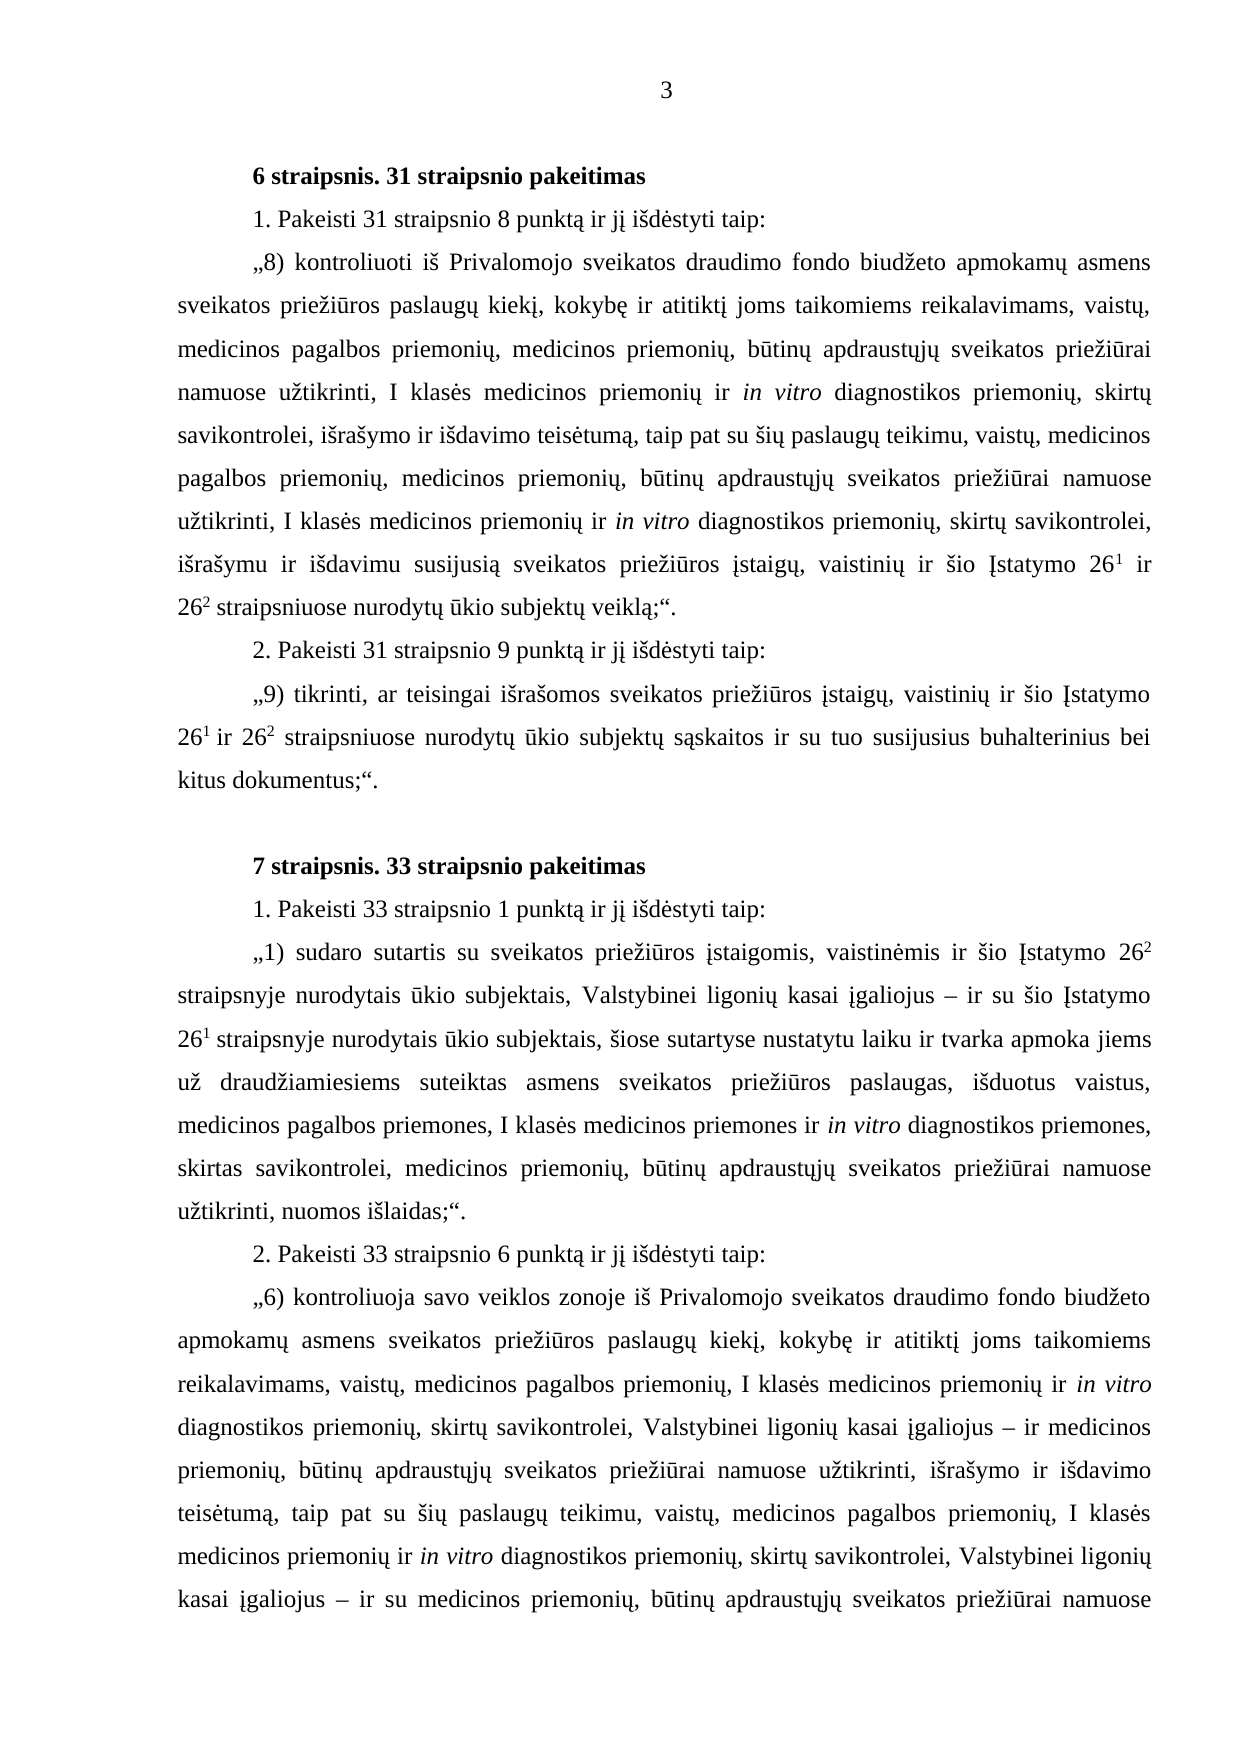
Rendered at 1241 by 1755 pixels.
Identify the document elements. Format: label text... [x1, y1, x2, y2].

text „1) sudaro sutartis su sveikatos priežiūros įstaigomis, vaistinėmis ir šio Įstatymo 262 straipsnyje nurodytais ūkio subjektais, Valstybinei ligonių kasai įgaliojus – ir su šio Įstatymo 261 straipsnyje nurodytais ūkio subjektais, šiose sutartyse nustatytu laiku ir tvarka apmoka jiems už draudžiamiesiems suteiktas asmens sveikatos priežiūros paslaugas, išduotus vaistus, medicinos pagalbos priemones, I klasės medicinos priemones ir in vitro diagnostikos priemones, skirtas savikontrolei, medicinos priemonių, būtinų apdraustųjų sveikatos priežiūrai namuose užtikrinti, nuomos išlaidas;“. [177, 937, 1152, 1225]
text 1. Pakeisti 31 straipsnio 8 punktą ir jį išdėstyti taip: [177, 204, 1152, 233]
text 6 straipsnis. 31 straipsnio pakeitimas [177, 161, 1152, 190]
text 2. Pakeisti 33 straipsnio 6 punktą ir jį išdėstyti taip: [177, 1239, 1152, 1268]
text 2. Pakeisti 31 straipsnio 9 punktą ir jį išdėstyti taip: [177, 636, 1152, 664]
text „8) kontroliuoti iš Privalomojo sveikatos draudimo fondo biudžeto apmokamų asmens sveikatos priežiūros paslaugų kiekį, kokybę ir atitiktį joms taikomiems reikalavimams, vaistų, medicinos pagalbos priemonių, medicinos priemonių, būtinų apdraustųjų sveikatos priežiūrai namuose užtikrinti, I klasės medicinos priemonių ir in vitro diagnostikos priemonių, skirtų savikontrolei, išrašymo ir išdavimo teisėtumą, taip pat su šių paslaugų teikimu, vaistų, medicinos pagalbos priemonių, medicinos priemonių, būtinų apdraustųjų sveikatos priežiūrai namuose užtikrinti, I klasės medicinos priemonių ir in vitro diagnostikos priemonių, skirtų savikontrolei, išrašymu ir išdavimu susijusią sveikatos priežiūros įstaigų, vaistinių ir šio Įstatymo 261 ir 262 straipsniuose nurodytų ūkio subjektų veiklą;“. [177, 247, 1152, 621]
text 7 straipsnis. 33 straipsnio pakeitimas [177, 851, 1152, 880]
text 1. Pakeisti 33 straipsnio 1 punktą ir jį išdėstyti taip: [177, 894, 1152, 923]
text „6) kontroliuoja savo veiklos zonoje iš Privalomojo sveikatos draudimo fondo biudžeto apmokamų asmens sveikatos priežiūros paslaugų kiekį, kokybę ir atitiktį joms taikomiems reikalavimams, vaistų, medicinos pagalbos priemonių, I klasės medicinos priemonių ir in vitro diagnostikos priemonių, skirtų savikontrolei, Valstybinei ligonių kasai įgaliojus – ir medicinos priemonių, būtinų apdraustųjų sveikatos priežiūrai namuose užtikrinti, išrašymo ir išdavimo teisėtumą, taip pat su šių paslaugų teikimu, vaistų, medicinos pagalbos priemonių, I klasės medicinos priemonių ir in vitro diagnostikos priemonių, skirtų savikontrolei, Valstybinei ligonių kasai įgaliojus – ir su medicinos priemonių, būtinų apdraustųjų sveikatos priežiūrai namuose [177, 1282, 1152, 1613]
text „9) tikrinti, ar teisingai išrašomos sveikatos priežiūros įstaigų, vaistinių ir šio Įstatymo 261 ir 262 straipsniuose nurodytų ūkio subjektų sąskaitos ir su tuo susijusius buhalterinius bei kitus dokumentus;“. [177, 679, 1152, 794]
